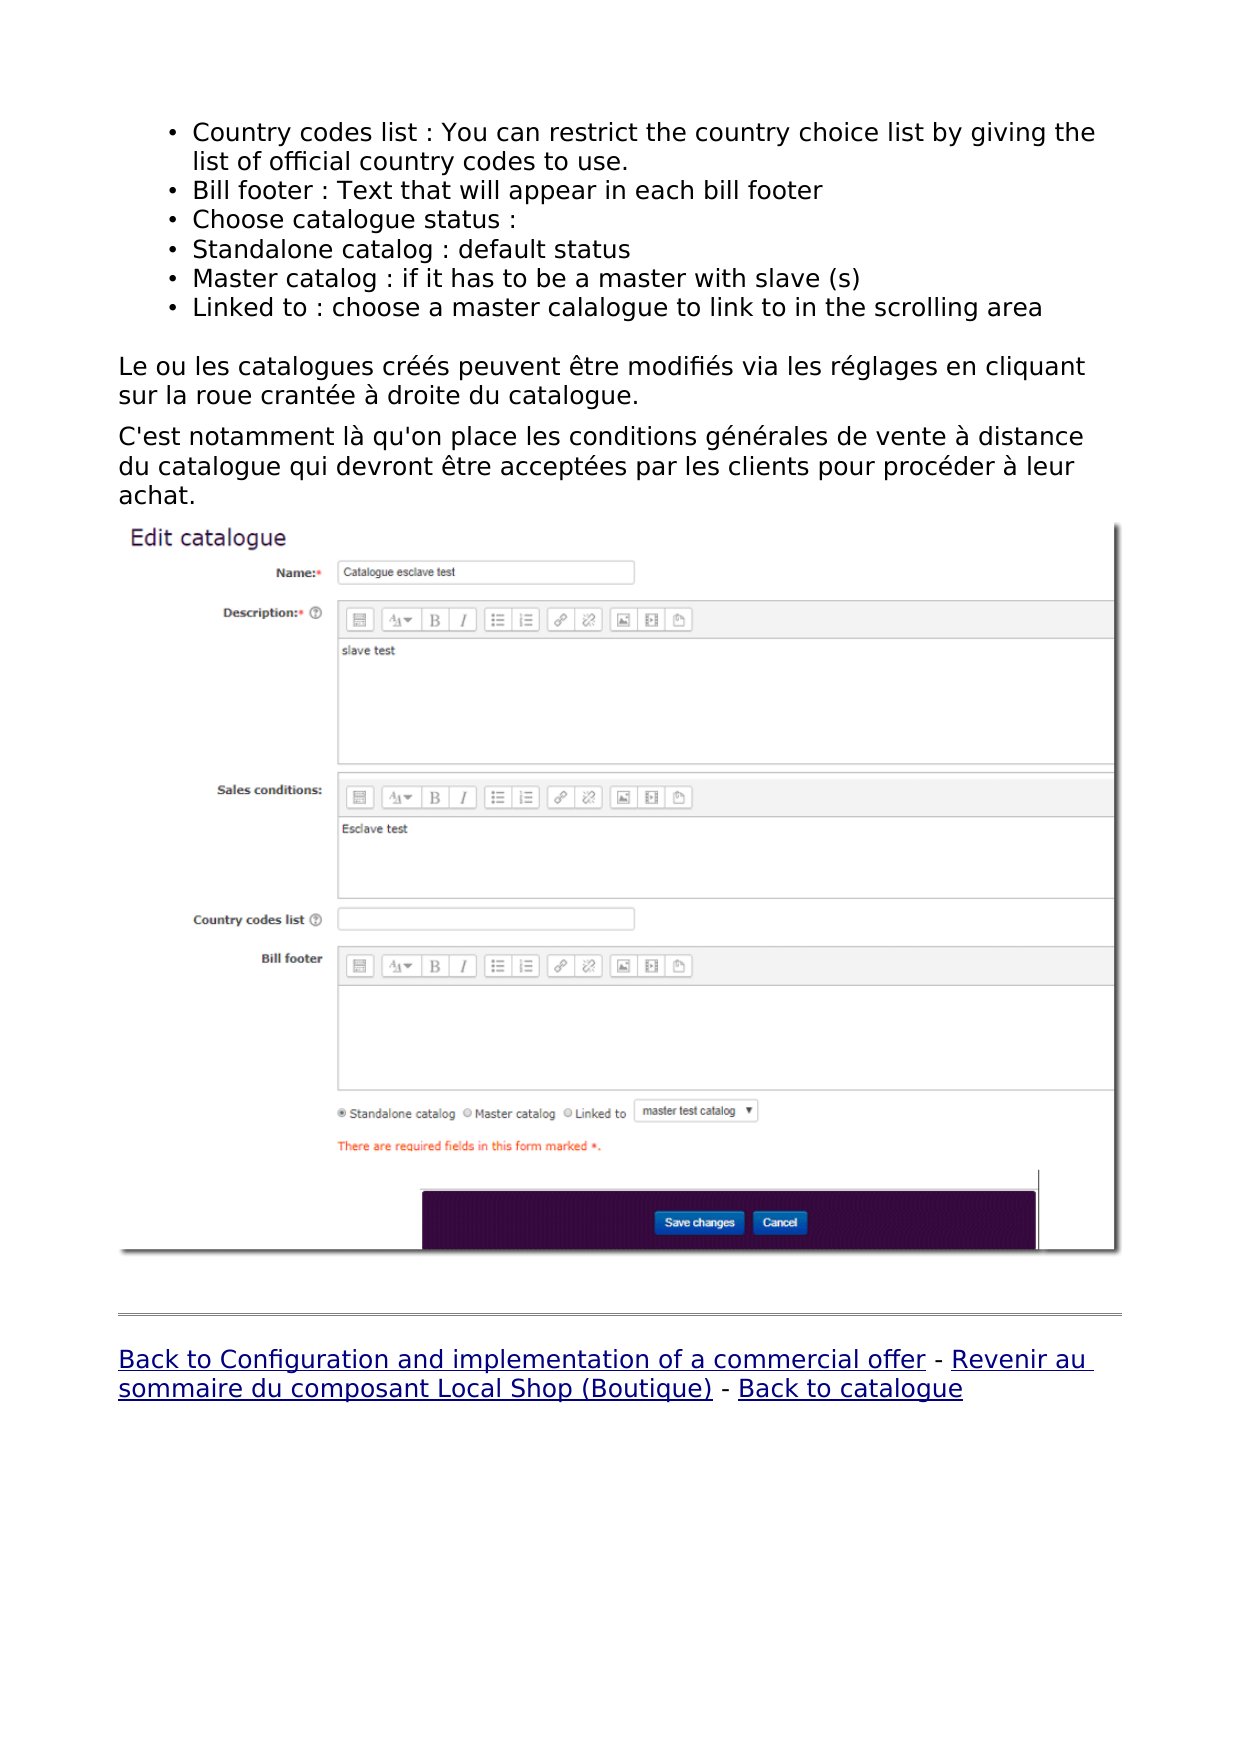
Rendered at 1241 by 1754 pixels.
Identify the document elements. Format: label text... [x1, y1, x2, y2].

list Master catalog : if it has to be a master with slave (s) [177, 264, 1122, 293]
list Choose catalogue status : [177, 206, 1122, 235]
text Le ou les catalogues créés peuvent être modifiés via les réglages en cliquant sur la roue crantée à droite du catalogue. [118, 352, 1122, 410]
list Bill footer : Text that will appear in each bill footer [177, 176, 1122, 206]
text C'est notamment là qu'on place les conditions générales de vente à distance du catalogue qui devront être acceptées par les clients pour procéder à leur achat. [118, 423, 1122, 510]
text Back to Configuration and implementation of a commercial offer - Revenir au sommaire du composant Local Shop (Boutique) - Back to catalogue [118, 1345, 1122, 1403]
list Standalone catalog : default status [177, 235, 1122, 264]
picture [118, 522, 1123, 1257]
list Linked to : choose a master calalogue to link to in the scrolling area [177, 293, 1122, 322]
list Country codes list : You can restrict the country choice list by giving the list of official country codes to use. [177, 118, 1122, 176]
